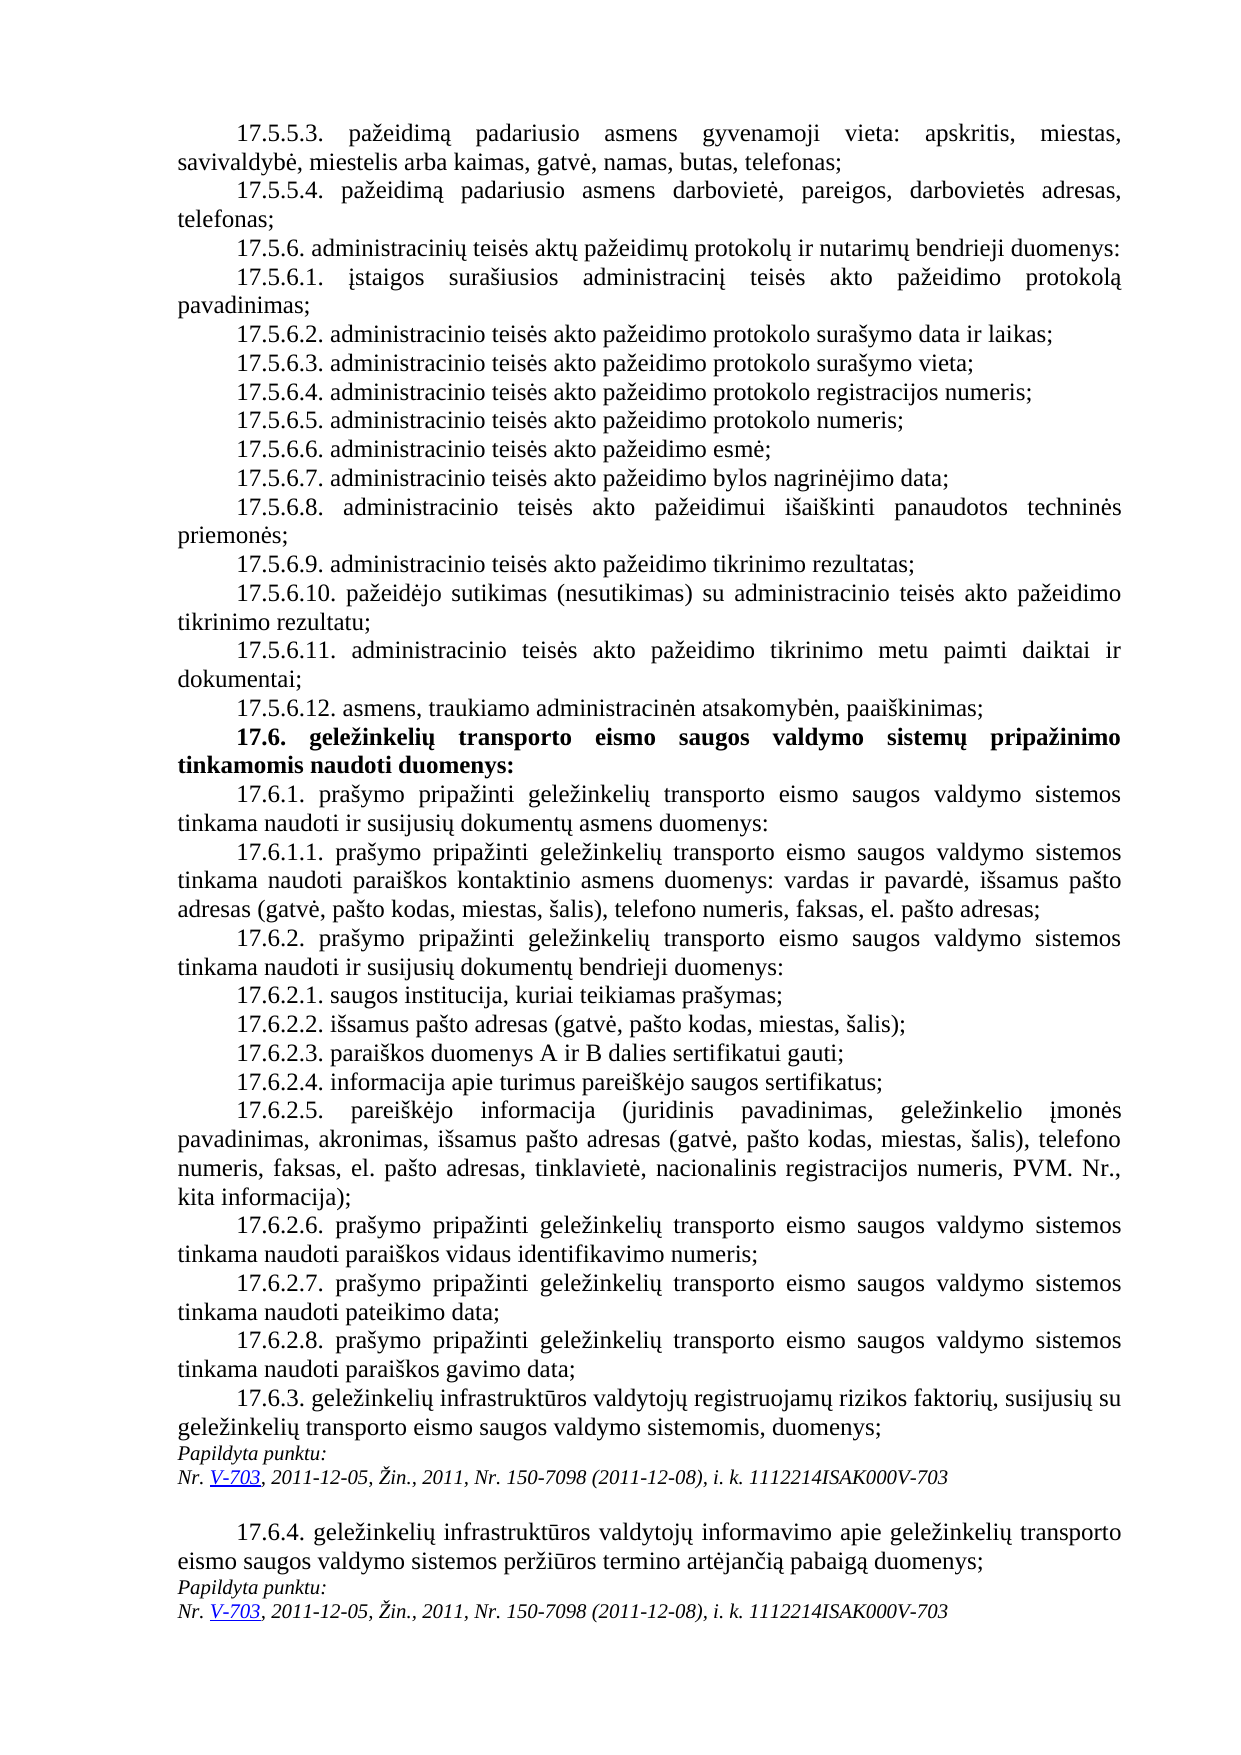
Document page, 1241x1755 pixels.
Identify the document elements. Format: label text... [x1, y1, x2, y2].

text 17.6.2.7. prašymo pripažinti geležinkelių transporto eismo saugos valdymo sistemos tinkama naudoti pateikimo data; [177, 1268, 1122, 1326]
text 17.6.2.5. pareiškėjo informacija (juridinis pavadinimas, geležinkelio įmonės pavadinimas, akronimas, išsamus pašto adresas (gatvė, pašto kodas, miestas, šalis), telefono numeris, faksas, el. pašto adresas, tinklavietė, nacionalinis registracijos numeris, PVM. Nr., kita informacija); [177, 1096, 1122, 1211]
text 17.6.4. geležinkelių infrastruktūros valdytojų informavimo apie geležinkelių transporto eismo saugos valdymo sistemos peržiūros termino artėjančią pabaigą duomenys; [177, 1517, 1122, 1575]
text 17.5.6.3. administracinio teisės akto pažeidimo protokolo surašymo vieta; [177, 348, 1122, 377]
text 17.5.5.4. pažeidimą padariusio asmens darbovietė, pareigos, darbovietės adresas, telefonas; [177, 176, 1122, 233]
text 17.6.2. prašymo pripažinti geležinkelių transporto eismo saugos valdymo sistemos tinkama naudoti ir susijusių dokumentų bendrieji duomenys: [177, 923, 1122, 981]
text 17.5.6.11. administracinio teisės akto pažeidimo tikrinimo metu paimti daiktai ir dokumentai; [177, 636, 1122, 693]
text 17.6.2.4. informacija apie turimus pareiškėjo saugos sertifikatus; [177, 1067, 1122, 1096]
text 17.6.2.3. paraiškos duomenys A ir B dalies sertifikatui gauti; [177, 1038, 1122, 1067]
text 17.5.6.1. įstaigos surašiusios administracinį teisės akto pažeidimo protokolą pavadinimas; [177, 262, 1122, 319]
text Papildyta punktu: [177, 1441, 1122, 1465]
text 17.5.6.5. administracinio teisės akto pažeidimo protokolo numeris; [177, 406, 1122, 434]
text Nr. V-703, 2011-12-05, Žin., 2011, Nr. 150-7098 (2011-12-08), i. k. 1112214ISAK000V-703 [177, 1465, 1122, 1489]
text 17.5.6.8. administracinio teisės akto pažeidimui išaiškinti panaudotos techninės priemonės; [177, 492, 1122, 549]
text 17.5.6.4. administracinio teisės akto pažeidimo protokolo registracijos numeris; [177, 377, 1122, 406]
text 17.5.6. administracinių teisės aktų pažeidimų protokolų ir nutarimų bendrieji duomenys: [177, 233, 1122, 262]
text Nr. V-703, 2011-12-05, Žin., 2011, Nr. 150-7098 (2011-12-08), i. k. 1112214ISAK000V-703 [177, 1599, 1122, 1623]
text 17.6.1. prašymo pripažinti geležinkelių transporto eismo saugos valdymo sistemos tinkama naudoti ir susijusių dokumentų asmens duomenys: [177, 779, 1122, 837]
text 17.6.2.8. prašymo pripažinti geležinkelių transporto eismo saugos valdymo sistemos tinkama naudoti paraiškos gavimo data; [177, 1326, 1122, 1383]
text Papildyta punktu: [177, 1575, 1122, 1599]
text 17.6. geležinkelių transporto eismo saugos valdymo sistemų pripažinimo tinkamomis naudoti duomenys: [177, 722, 1122, 779]
text 17.5.5.3. pažeidimą padariusio asmens gyvenamoji vieta: apskritis, miestas, savivaldybė, miestelis arba kaimas, gatvė, namas, butas, telefonas; [177, 118, 1122, 176]
text 17.5.6.2. administracinio teisės akto pažeidimo protokolo surašymo data ir laikas; [177, 319, 1122, 348]
text 17.6.1.1. prašymo pripažinti geležinkelių transporto eismo saugos valdymo sistemos tinkama naudoti paraiškos kontaktinio asmens duomenys: vardas ir pavardė, išsamus pašto adresas (gatvė, pašto kodas, miestas, šalis), telefono numeris, faksas, el. pašto adresas; [177, 837, 1122, 923]
text 17.5.6.7. administracinio teisės akto pažeidimo bylos nagrinėjimo data; [177, 463, 1122, 492]
text 17.6.2.1. saugos institucija, kuriai teikiamas prašymas; [177, 981, 1122, 1009]
text 17.6.3. geležinkelių infrastruktūros valdytojų registruojamų rizikos faktorių, susijusių su geležinkelių transporto eismo saugos valdymo sistemomis, duomenys; [177, 1383, 1122, 1441]
text 17.6.2.2. išsamus pašto adresas (gatvė, pašto kodas, miestas, šalis); [177, 1009, 1122, 1038]
text 17.5.6.9. administracinio teisės akto pažeidimo tikrinimo rezultatas; [177, 549, 1122, 578]
text 17.5.6.12. asmens, traukiamo administracinėn atsakomybėn, paaiškinimas; [177, 693, 1122, 722]
text 17.5.6.6. administracinio teisės akto pažeidimo esmė; [177, 434, 1122, 463]
text 17.6.2.6. prašymo pripažinti geležinkelių transporto eismo saugos valdymo sistemos tinkama naudoti paraiškos vidaus identifikavimo numeris; [177, 1211, 1122, 1268]
text 17.5.6.10. pažeidėjo sutikimas (nesutikimas) su administracinio teisės akto pažeidimo tikrinimo rezultatu; [177, 578, 1122, 636]
